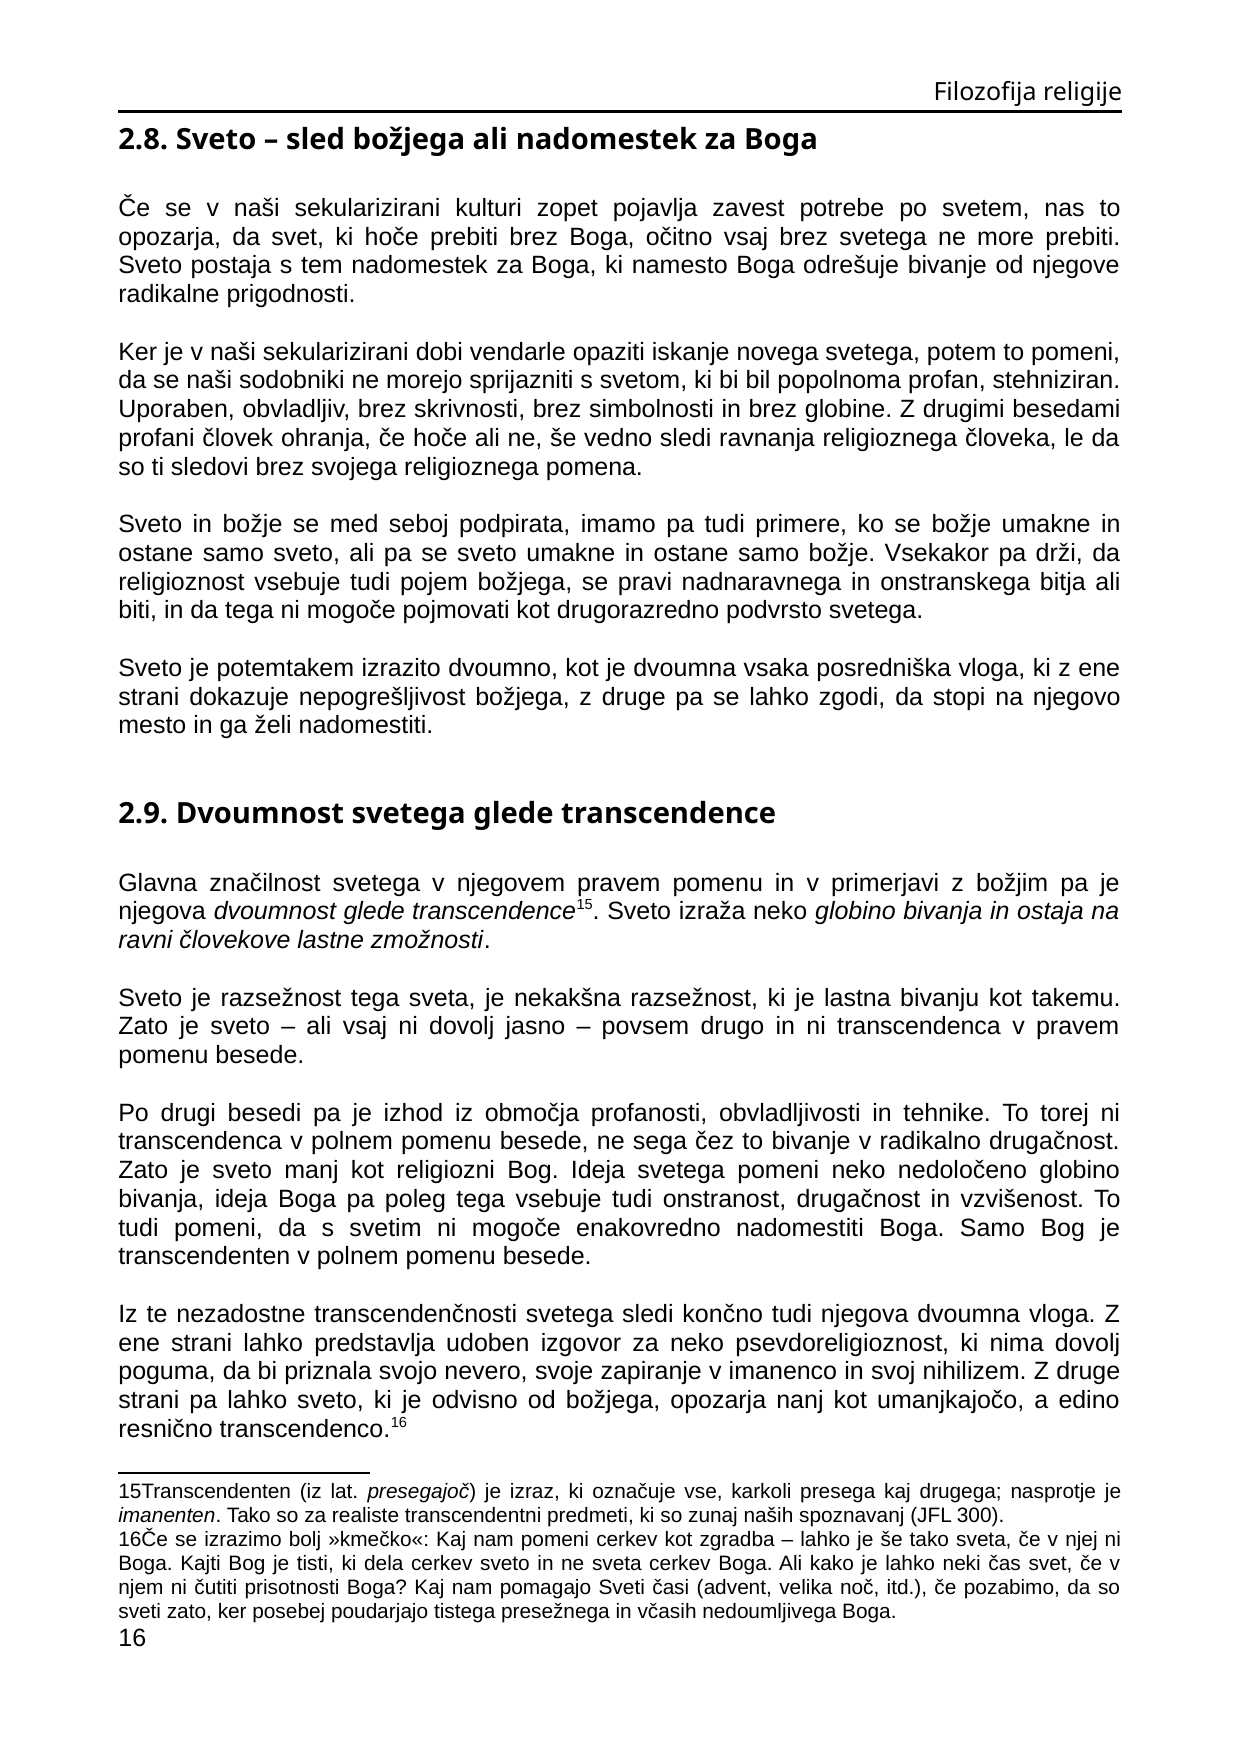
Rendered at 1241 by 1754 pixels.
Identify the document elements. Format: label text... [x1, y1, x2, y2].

text Glavna značilnost svetega v njegovem pravem pomenu in v primerjavi z božjim pa je njegova dvoumnost glede transcendence. Sveto izraža neko globino bivanja in ostaja na ravni človekove lastne zmožnosti. [118, 867, 1122, 954]
text Sveto je razsežnost tega sveta, je nekakšna razsežnost, ki je lastna bivanju kot takemu. Zato je sveto – ali vsaj ni dovolj jasno – povsem drugo in ni transcendenca v pravem pomenu besede. [118, 982, 1122, 1069]
text Sveto in božje se med seboj podpirata, imamo pa tudi primere, ko se božje umakne in ostane samo sveto, ali pa se sveto umakne in ostane samo božje. Vsekakor pa drži, da religioznost vsebuje tudi pojem božjega, se pravi nadnaravnega in onstranskega bitja ali biti, in da tega ni mogoče pojmovati kot drugorazredno podvrsto svetega. [118, 509, 1122, 624]
text Iz te nezadostne transcendenčnosti svetega sledi končno tudi njegova dvoumna vloga. Z ene strani lahko predstavlja udoben izgovor za neko psevdoreligioznost, ki nima dovolj poguma, da bi priznala svojo nevero, svoje zapiranje v imanenco in svoj nihilizem. Z druge strani pa lahko sveto, ki je odvisno od božjega, opozarja nanj kot umanjkajočo, a edino resnično transcendenco. [118, 1299, 1122, 1442]
text Če se v naši sekularizirani kulturi zopet pojavlja zavest potrebe po svetem, nas to opozarja, da svet, ki hoče prebiti brez Boga, očitno vsaj brez svetega ne more prebiti. Sveto postaja s tem nadomestek za Boga, ki namesto Boga odrešuje bivanje od njegove radikalne prigodnosti. [118, 193, 1122, 308]
text Po drugi besedi pa je izhod iz območja profanosti, obvladljivosti in tehnike. To torej ni transcendenca v polnem pomenu besede, ne sega čez to bivanje v radikalno drugačnost. Zato je sveto manj kot religiozni Bog. Ideja svetega pomeni neko nedoločeno globino bivanja, ideja Boga pa poleg tega vsebuje tudi onstranost, drugačnost in vzvišenost. To tudi pomeni, da s svetim ni mogoče enakovredno nadomestiti Boga. Samo Bog je transcendenten v polnem pomenu besede. [118, 1097, 1122, 1270]
subtitle 2.9. Dvoumnost svetega glede transcendence [118, 793, 1122, 832]
text Ker je v naši sekularizirani dobi vendarle opaziti iskanje novega svetega, potem to pomeni, da se naši sodobniki ne morejo sprijazniti s svetom, ki bi bil popolnoma profan, stehniziran. Uporaben, obvladljiv, brez skrivnosti, brez simbolnosti in brez globine. Z drugimi besedami profani človek ohranja, če hoče ali ne, še vedno sledi ravnanja religioznega človeka, le da so ti sledovi brez svojega religioznega pomena. [118, 337, 1122, 480]
text Transcendenten (iz lat. presegajoč) je izraz, ki označuje vse, karkoli presega kaj drugega; nasprotje je imanenten. Tako so za realiste transcendentni predmeti, ki so zunaj naših spoznavanj (JFL 300). [118, 1479, 1122, 1527]
text Sveto je potemtakem izrazito dvoumno, kot je dvoumna vsaka posredniška vloga, ki z ene strani dokazuje nepogrešljivost božjega, z druge pa se lahko zgodi, da stopi na njegovo mesto in ga želi nadomestiti. [118, 653, 1122, 739]
subtitle 2.8. Sveto – sled božjega ali nadomestek za Boga [118, 118, 1122, 158]
text Če se izrazimo bolj »kmečko«: Kaj nam pomeni cerkev kot zgradba – lahko je še tako sveta, če v njej ni Boga. Kajti Bog je tisti, ki dela cerkev sveto in ne sveta cerkev Boga. Ali kako je lahko neki čas svet, če v njem ni čutiti prisotnosti Boga? Kaj nam pomagajo Sveti časi (advent, velika noč, itd.), če pozabimo, da so sveti zato, ker posebej poudarjajo tistega presežnega in včasih nedoumljivega Boga. [118, 1527, 1122, 1623]
